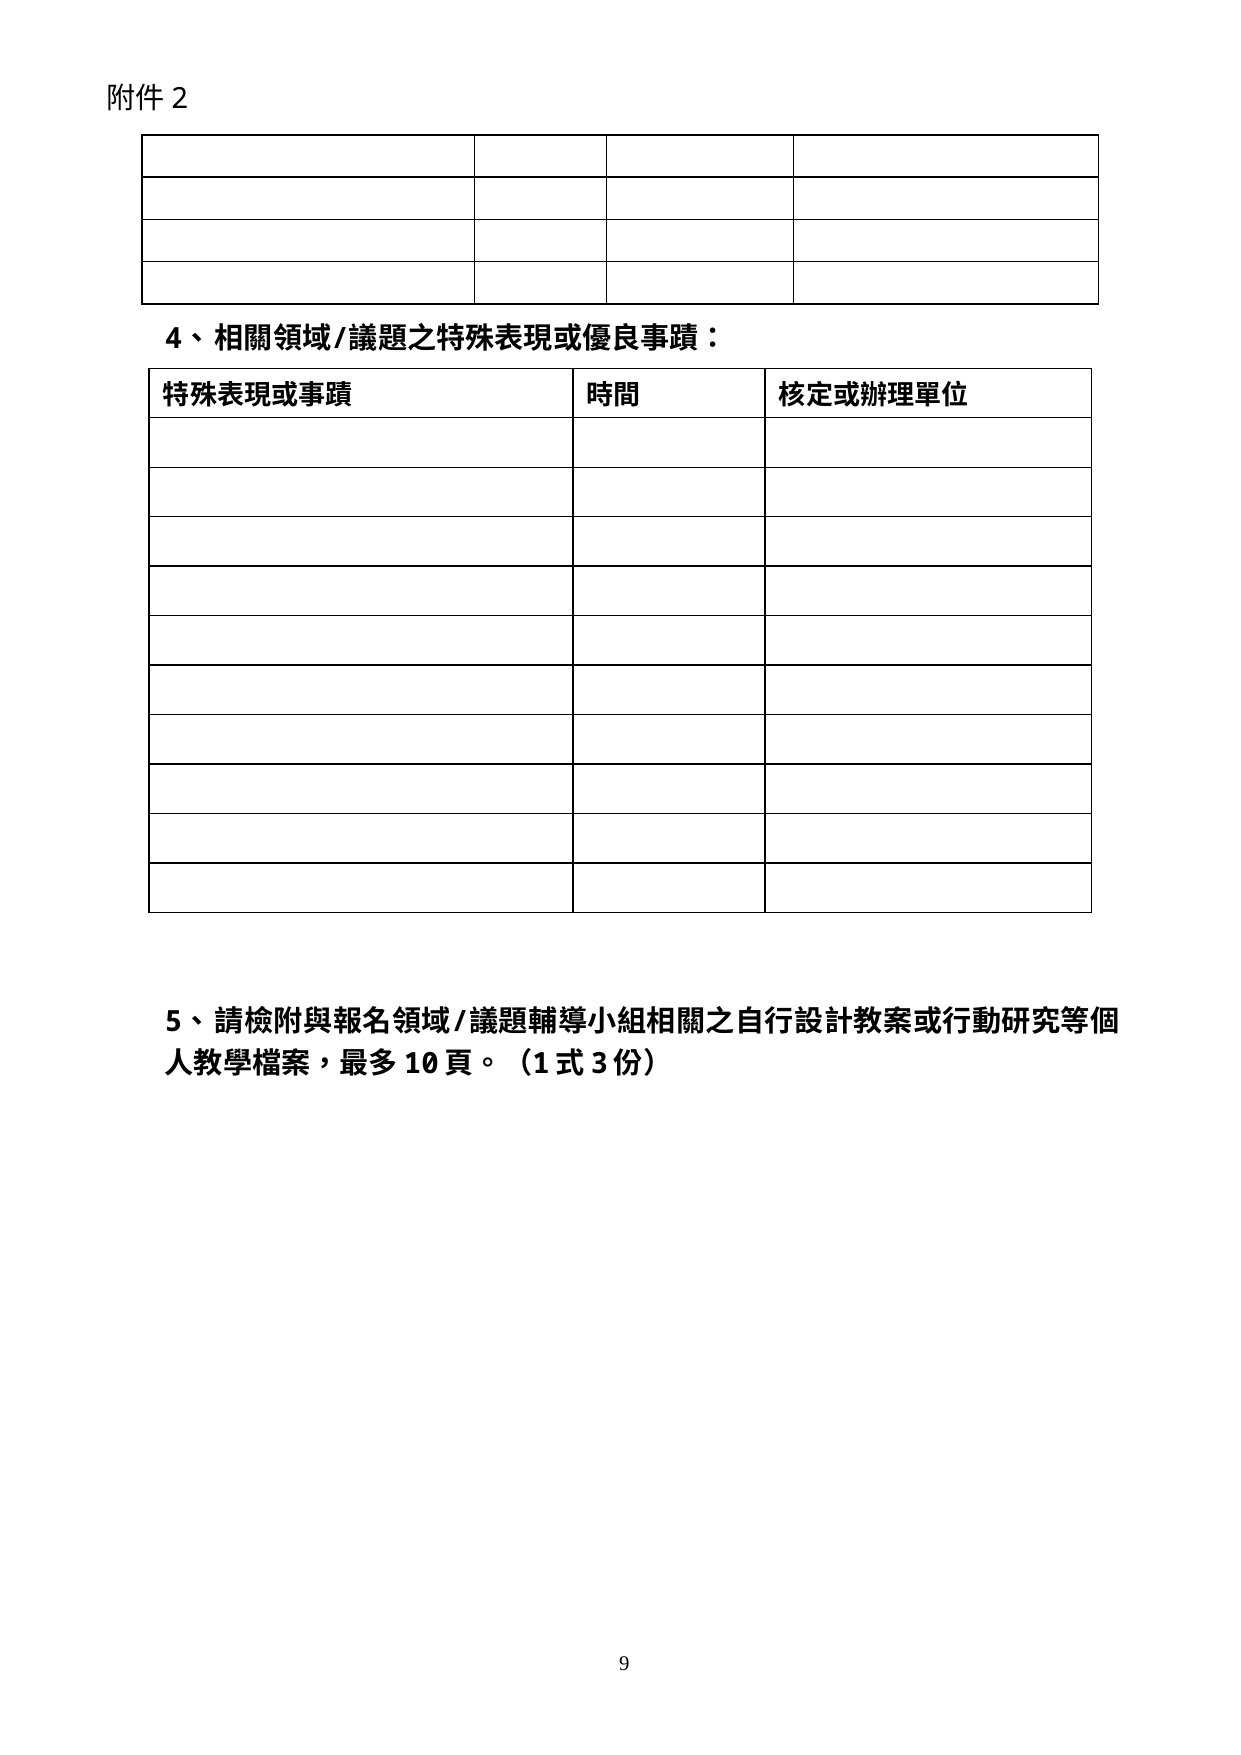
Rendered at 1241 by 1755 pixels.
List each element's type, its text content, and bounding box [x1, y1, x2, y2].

table_cell [607, 262, 793, 303]
table_cell [766, 616, 1091, 664]
table_cell [766, 517, 1091, 565]
table_cell [574, 814, 764, 862]
table_cell [150, 567, 572, 615]
table_cell [143, 136, 474, 176]
table_cell [607, 220, 793, 261]
table_cell [794, 178, 1098, 218]
table_cell [150, 517, 572, 565]
table_header 時間 [574, 369, 764, 417]
table_cell [766, 666, 1091, 714]
table_cell [607, 136, 793, 176]
table_cell [574, 418, 764, 466]
table_cell [766, 814, 1091, 862]
table_cell [794, 220, 1098, 261]
table_cell [475, 178, 606, 218]
table_cell [475, 262, 606, 303]
table_cell [150, 666, 572, 714]
table_cell [150, 418, 572, 466]
table_cell [766, 418, 1091, 466]
table_cell [794, 262, 1098, 303]
table_cell [574, 468, 764, 516]
table_cell [766, 715, 1091, 763]
table_cell [574, 517, 764, 565]
table_cell [150, 468, 572, 516]
table_cell [475, 136, 606, 176]
table_cell [766, 765, 1091, 813]
table_cell [150, 765, 572, 813]
table_cell [766, 864, 1091, 912]
table_cell [574, 567, 764, 615]
table_header 特殊表現或事蹟 [150, 369, 572, 417]
table_cell [766, 468, 1091, 516]
table_cell [574, 765, 764, 813]
table_cell [794, 136, 1098, 176]
table_cell [150, 616, 572, 664]
table_cell [574, 616, 764, 664]
table_cell [574, 864, 764, 912]
table_cell [143, 262, 474, 303]
table_cell [574, 666, 764, 714]
table_cell [607, 178, 793, 218]
list 請檢附與報名領域/議題輔導小組相關之自行設計教案或行動研究等個人教學檔案，最多10頁。（1式3份） [164, 997, 1120, 1082]
table_cell [150, 864, 572, 912]
table_cell [150, 715, 572, 763]
table_cell [574, 715, 764, 763]
table_cell [475, 220, 606, 261]
table_cell [143, 178, 474, 218]
table_cell [150, 814, 572, 862]
table_cell [766, 567, 1091, 615]
list 相關領域/議題之特殊表現或優良事蹟： [164, 315, 1120, 357]
table_cell [143, 220, 474, 261]
table_header 核定或辦理單位 [766, 369, 1091, 417]
